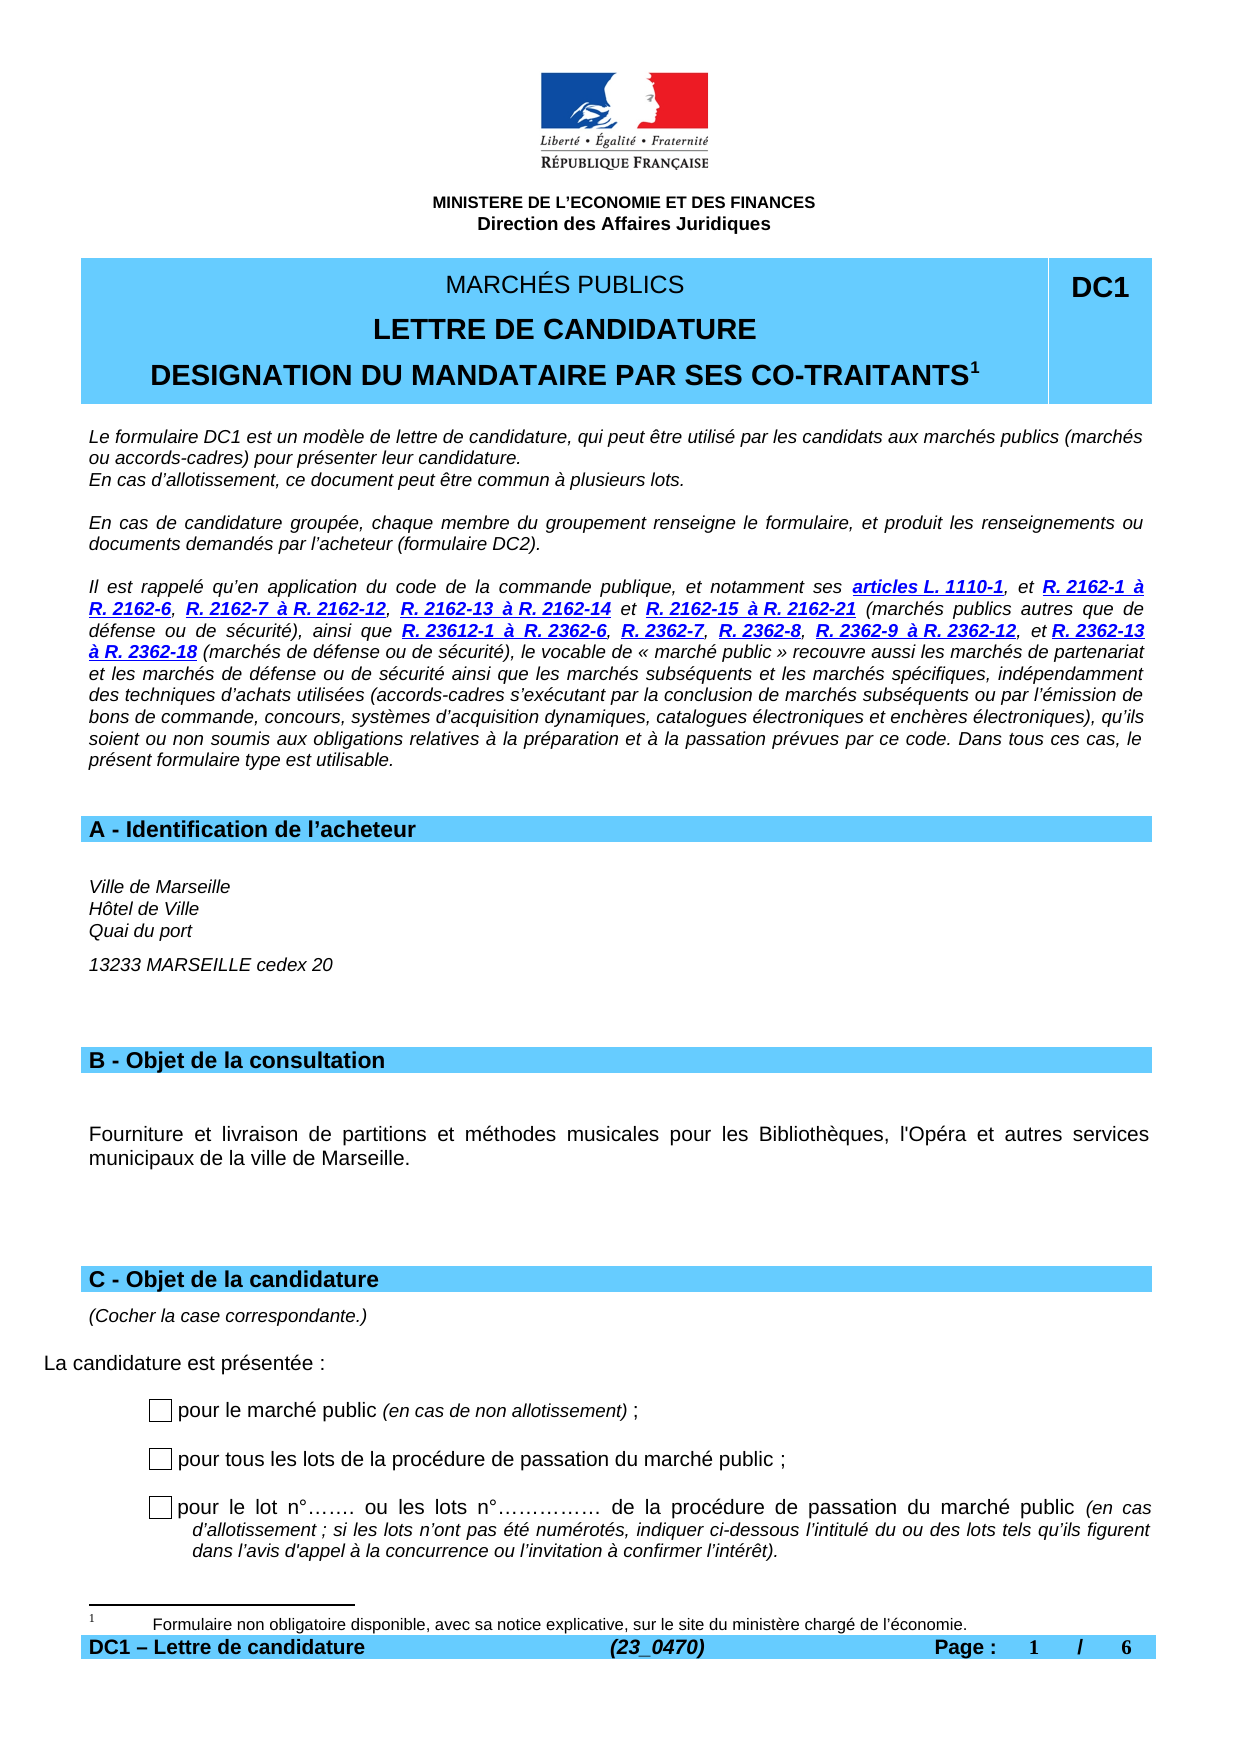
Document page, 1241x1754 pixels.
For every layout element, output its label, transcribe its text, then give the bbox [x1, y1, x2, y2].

text pour le lot n°……. ou les lots n°…………… de la procédure de passation du marché public (en cas d’allotissement ; si les lots n’ont pas été numérotés, indiquer ci-dessous l’intitulé du ou des lots tels qu’ils figurent dans l’avis d'appel à la concurrence ou l’invitation à confirmer l’intérêt). [148, 1494, 1152, 1562]
table_header MARCHéS PUBLICS Lettre de candidature designation du mandataire par ses co-traitants [81, 258, 1048, 404]
table_header Le formulaire DC1 est un modèle de lettre de candidature, qui peut être utilisé par les candidats aux marchés publics (marchés ou accords-cadres) pour présenter leur candidature. En cas d’allotissement, ce document peut être commun à plusieurs lots. En cas de candidature groupée, chaque membre du groupement renseigne le formulaire, et produit les renseignements ou documents demandés par l’acheteur (formulaire DC2). Il est rappelé qu’en application du code de la commande publique, et notamment ses articles L. 1110-1, et R. 2162-1 à R. 2162-6, R. 2162-7 à R. 2162-12, R. 2162-13 à R. 2162-14 et R. 2162-15 à R. 2162-21 (marchés publics autres que de défense ou de sécurité), ainsi que R. 23612-1 à R. 2362-6, R. 2362-7, R. 2362-8, R. 2362-9 à R. 2362-12, et R. 2362-13 à R. 2362-18 (marchés de défense ou de sécurité), le vocable de « marché public » recouvre aussi les marchés de partenariat et les marchés de défense ou de sécurité ainsi que les marchés subséquents et les marchés spécifiques, indépendamment des techniques d’achats utilisées (accords-cadres s’exécutant par la conclusion de marchés subséquents ou par l’émission de bons de commande, concours, systèmes d’acquisition dynamiques, catalogues électroniques et enchères électroniques), qu’ils soient ou non soumis aux obligations relatives à la préparation et à la passation prévues par ce code. Dans tous ces cas, le présent formulaire type est utilisable. [81, 404, 1152, 792]
table_header MINISTERE DE L’ECONOMIE ET DES FINANCES Direction des Affaires Juridiques [81, 71, 1167, 258]
text Quai du port [89, 919, 1152, 941]
picture [539, 71, 709, 170]
table_header C - Objet de la candidature [81, 1266, 1152, 1292]
text (Cocher la case correspondante.) [89, 1305, 1152, 1326]
table_header [81, 792, 1152, 816]
text Hôtel de Ville [89, 898, 1152, 919]
text Fourniture et livraison de partitions et méthodes musicales pour les Bibliothèques, l'Opéra et autres services municipaux de la ville de Marseille. [44, 1122, 1152, 1170]
list pour tous les lots de la procédure de passation du marché public ; [134, 1446, 1152, 1471]
table_header Dc1 [1049, 258, 1152, 404]
subtitle pour le marché public (en cas de non allotissement) ; [148, 1398, 1152, 1422]
table_cell A - Identification de l’acheteur [81, 816, 1152, 842]
subtitle La candidature est présentée : [44, 1350, 1152, 1374]
text 13233 MARSEILLE cedex 20 [89, 953, 1152, 975]
table_header B - Objet de la consultation [81, 1047, 1152, 1073]
text Ville de Marseille [89, 876, 1152, 898]
